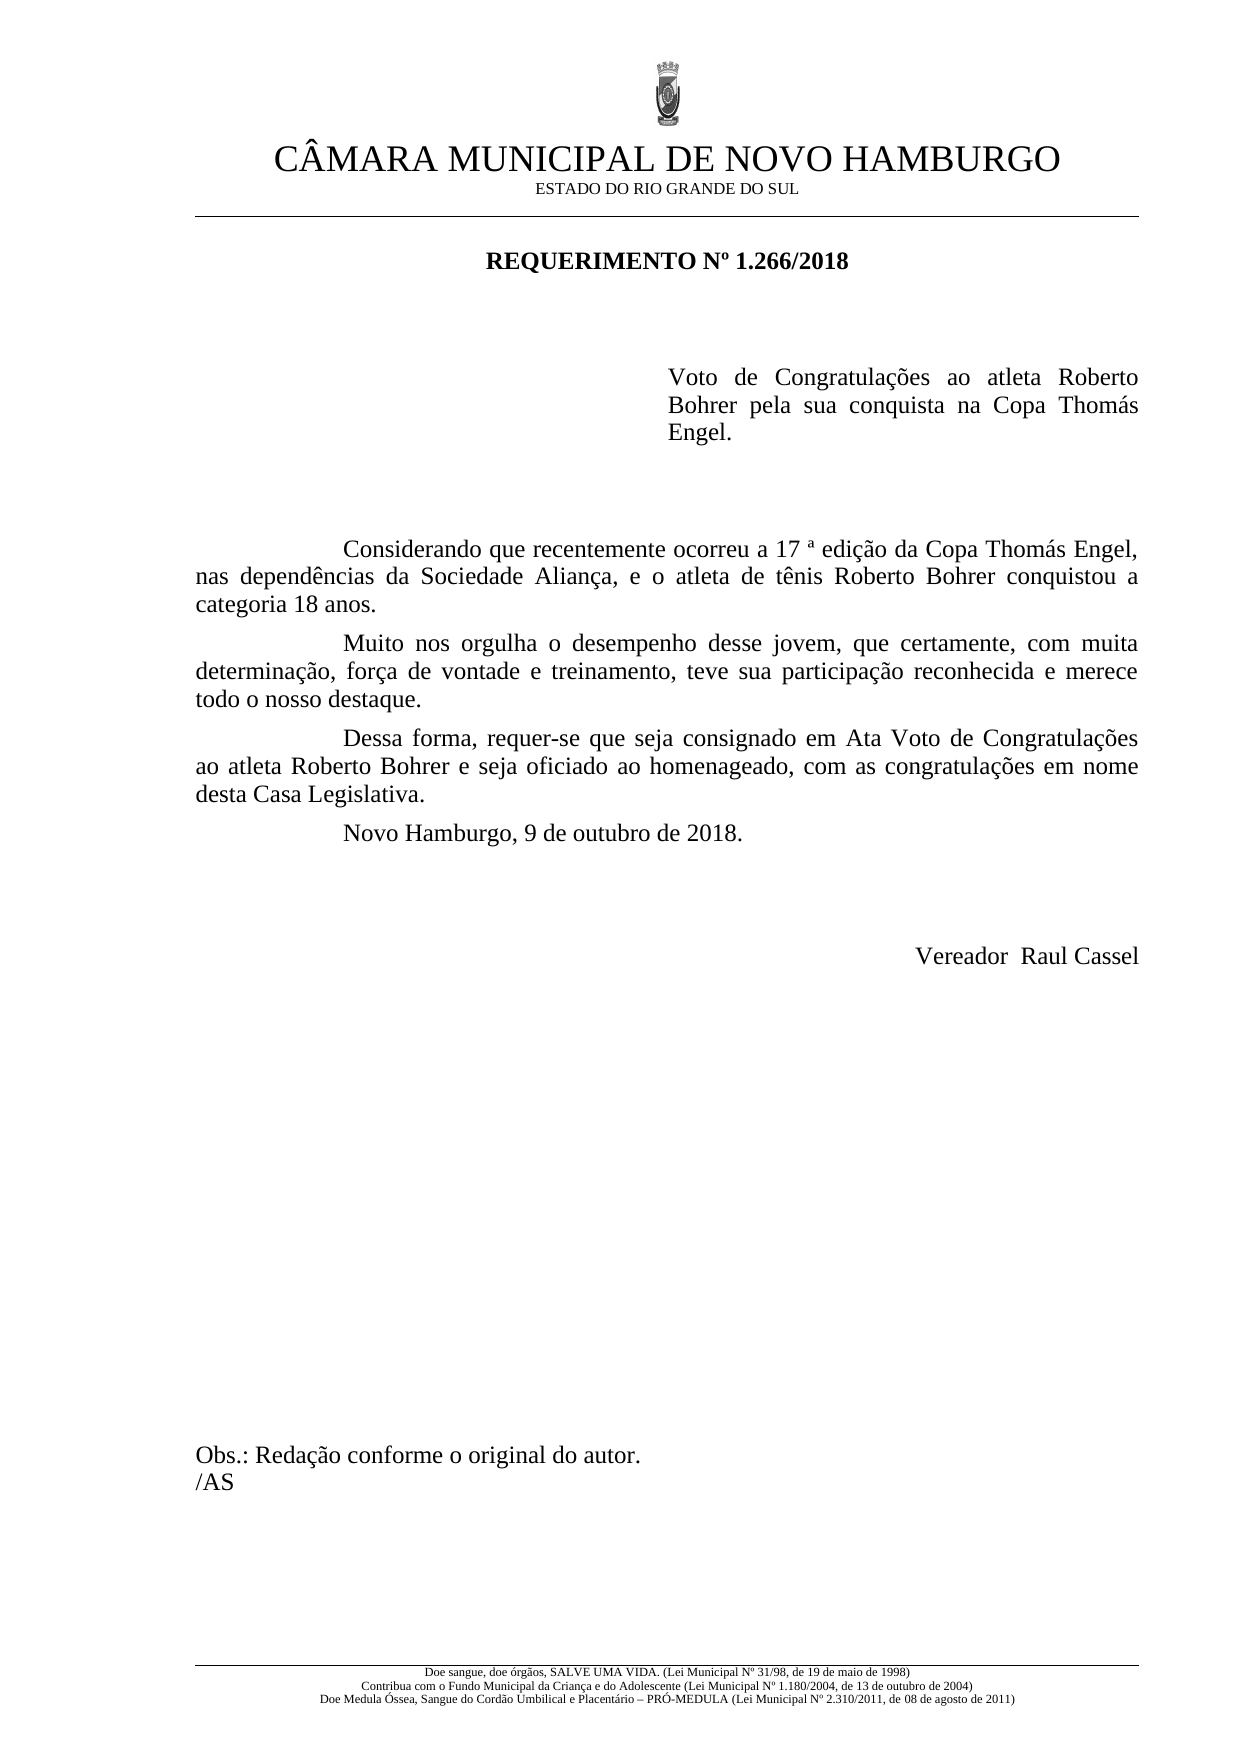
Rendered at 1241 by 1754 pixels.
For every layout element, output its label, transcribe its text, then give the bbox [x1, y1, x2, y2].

text REQUERIMENTO Nº 1.266/2018 [195, 247, 1139, 274]
text /AS [195, 1468, 1139, 1496]
text Considerando que recentemente ocorreu a 17 ª edição da Copa Thomás Engel, nas dependências da Sociedade Aliança, e o atleta de tênis Roberto Bohrer conquistou a categoria 18 anos. [195, 535, 1139, 618]
text Muito nos orgulha o desempenho desse jovem, que certamente, com muita determinação, força de vontade e treinamento, teve sua participação reconhecida e merece todo o nosso destaque. [195, 629, 1139, 713]
text Vereador Raul Cassel [195, 942, 1139, 970]
text Voto de Congratulações ao atleta Roberto Bohrer pela sua conquista na Copa Thomás Engel. [668, 363, 1139, 446]
text Novo Hamburgo, 9 de outubro de 2018. [343, 819, 1139, 847]
text Obs.: Redação conforme o original do autor. [195, 1441, 1139, 1468]
text Dessa forma, requer-se que seja consignado em Ata Voto de Congratulações ao atleta Roberto Bohrer e seja oficiado ao homenageado, com as congratulações em nome desta Casa Legislativa. [195, 724, 1139, 808]
